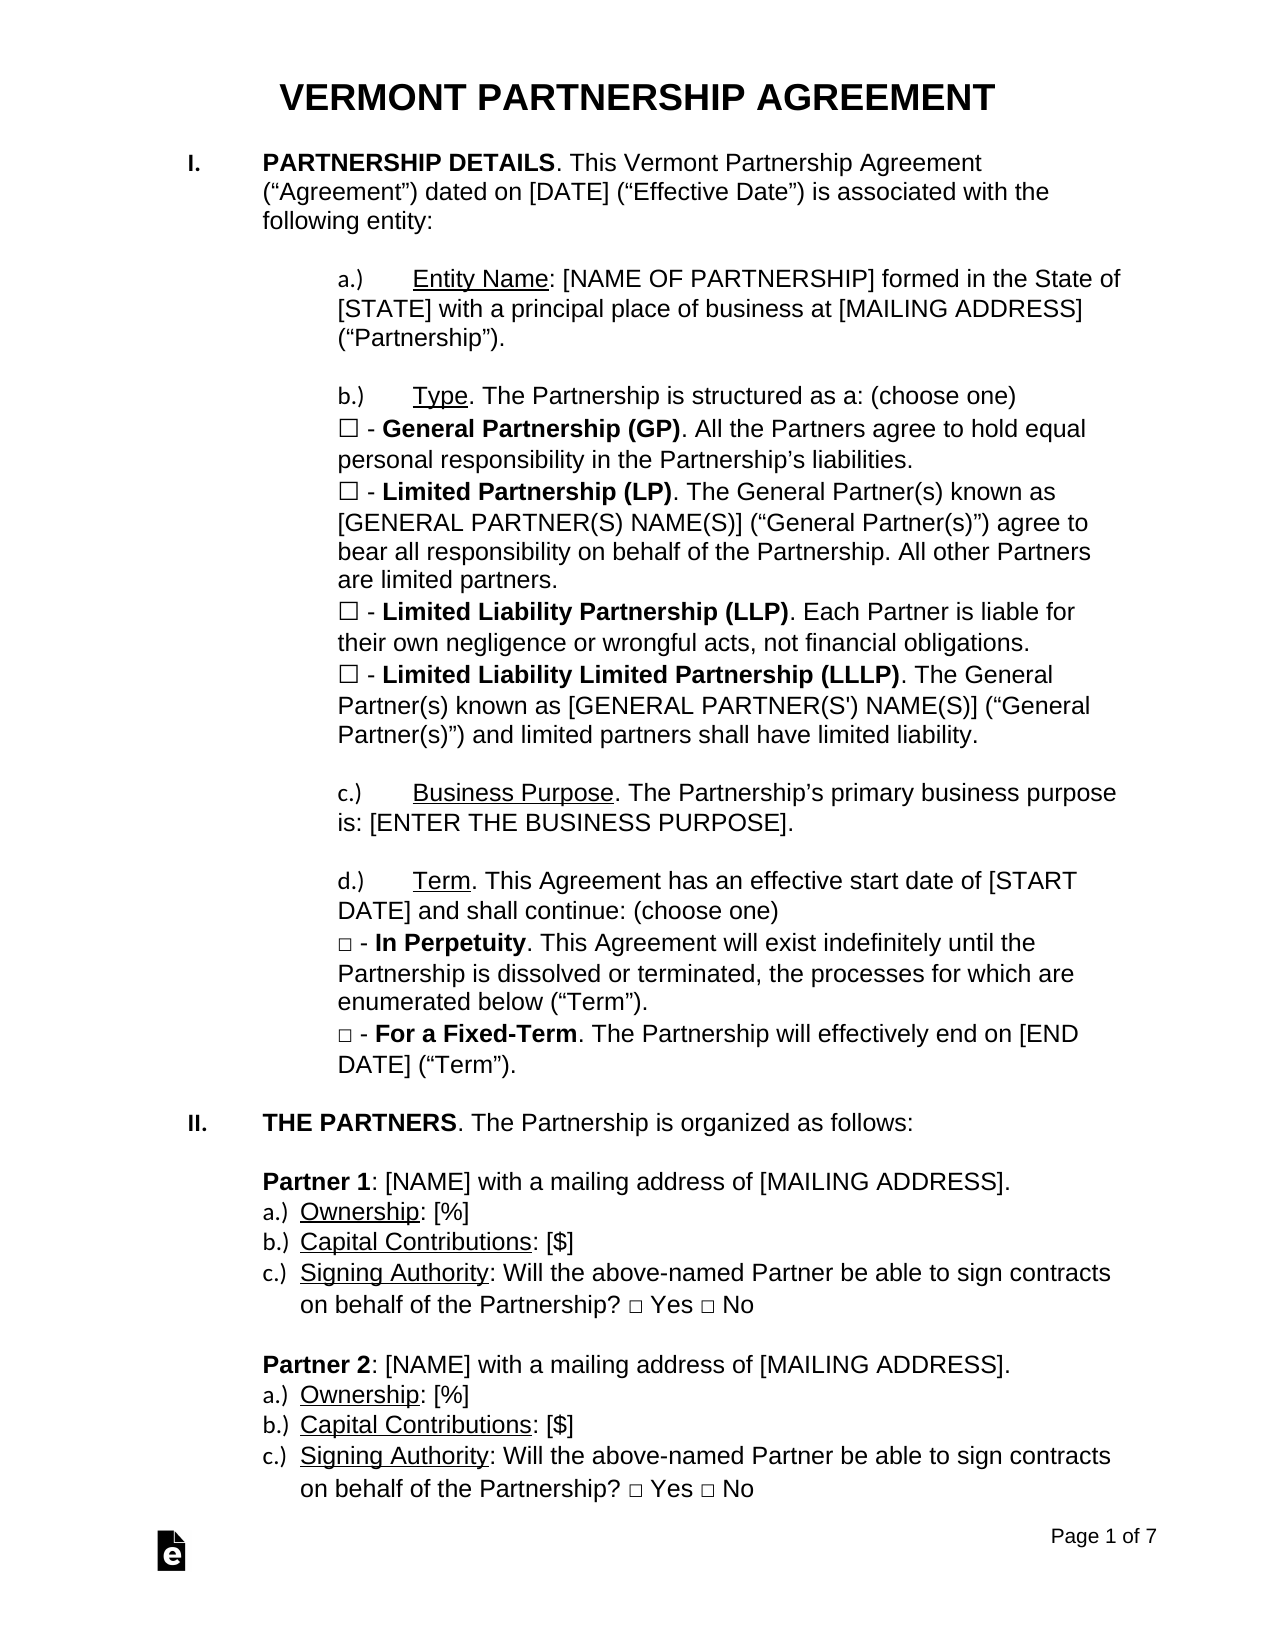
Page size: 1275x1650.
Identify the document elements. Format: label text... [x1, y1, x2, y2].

list ☐ - In Perpetuity. This Agreement will exist indefinitely until the Partnership is dissolved or terminated, the processes for which are enumerated below (“Term”). [337, 924, 1125, 1016]
text Partner 1: [NAME] with a mailing address of [MAILING ADDRESS]. [262, 1167, 1125, 1196]
list PARTNERSHIP DETAILS. This Vermont Partnership Agreement (“Agreement”) dated on [DATE] (“Effective Date”) is associated with the following entity: [187, 147, 1125, 235]
text Partner 2: [NAME] with a mailing address of [MAILING ADDRESS]. [262, 1350, 1125, 1379]
list Entity Name: [NAME OF PARTNERSHIP] formed in the State of [STATE] with a principal place of business at [MAILING ADDRESS] (“Partnership”). [337, 264, 1125, 352]
list Ownership: [%] [262, 1196, 1125, 1226]
text ☐ - General Partnership (GP). All the Partners agree to hold equal personal responsibility in the Partnership’s liabilities. [337, 411, 1125, 474]
list Type. The Partnership is structured as a: (choose one) [337, 380, 1125, 411]
list Capital Contributions: [$] [262, 1226, 1125, 1257]
text VERMONT PARTNERSHIP AGREEMENT [150, 75, 1125, 118]
list THE PARTNERS. The Partnership is organized as follows: [187, 1108, 1125, 1138]
list Capital Contributions: [$] [262, 1409, 1125, 1440]
list Signing Authority: Will the above-named Partner be able to sign contracts on behalf of the Partnership? ☐ Yes ☐ No [262, 1257, 1125, 1321]
list ☐ - For a Fixed-Term. The Partnership will effectively end on [END DATE] (“Term”). [337, 1016, 1125, 1079]
list Term. This Agreement has an effective start date of [START DATE] and shall continue: (choose one) [337, 865, 1125, 924]
list Signing Authority: Will the above-named Partner be able to sign contracts on behalf of the Partnership? ☐ Yes ☐ No [262, 1440, 1125, 1504]
list Ownership: [%] [262, 1379, 1125, 1409]
text ☐ - Limited Partnership (LP). The General Partner(s) known as [GENERAL PARTNER(S) NAME(S)] (“General Partner(s)”) agree to bear all responsibility on behalf of the Partnership. All other Partners are limited partners. [337, 474, 1125, 594]
text ☐ - Limited Liability Partnership (LLP). Each Partner is liable for their own negligence or wrongful acts, not financial obligations. [337, 594, 1125, 657]
text ☐ - Limited Liability Limited Partnership (LLLP). The General Partner(s) known as [GENERAL PARTNER(S') NAME(S)] (“General Partner(s)”) and limited partners shall have limited liability. [337, 657, 1125, 748]
list Business Purpose. The Partnership’s primary business purpose is: [ENTER THE BUSINESS PURPOSE]. [337, 777, 1125, 836]
